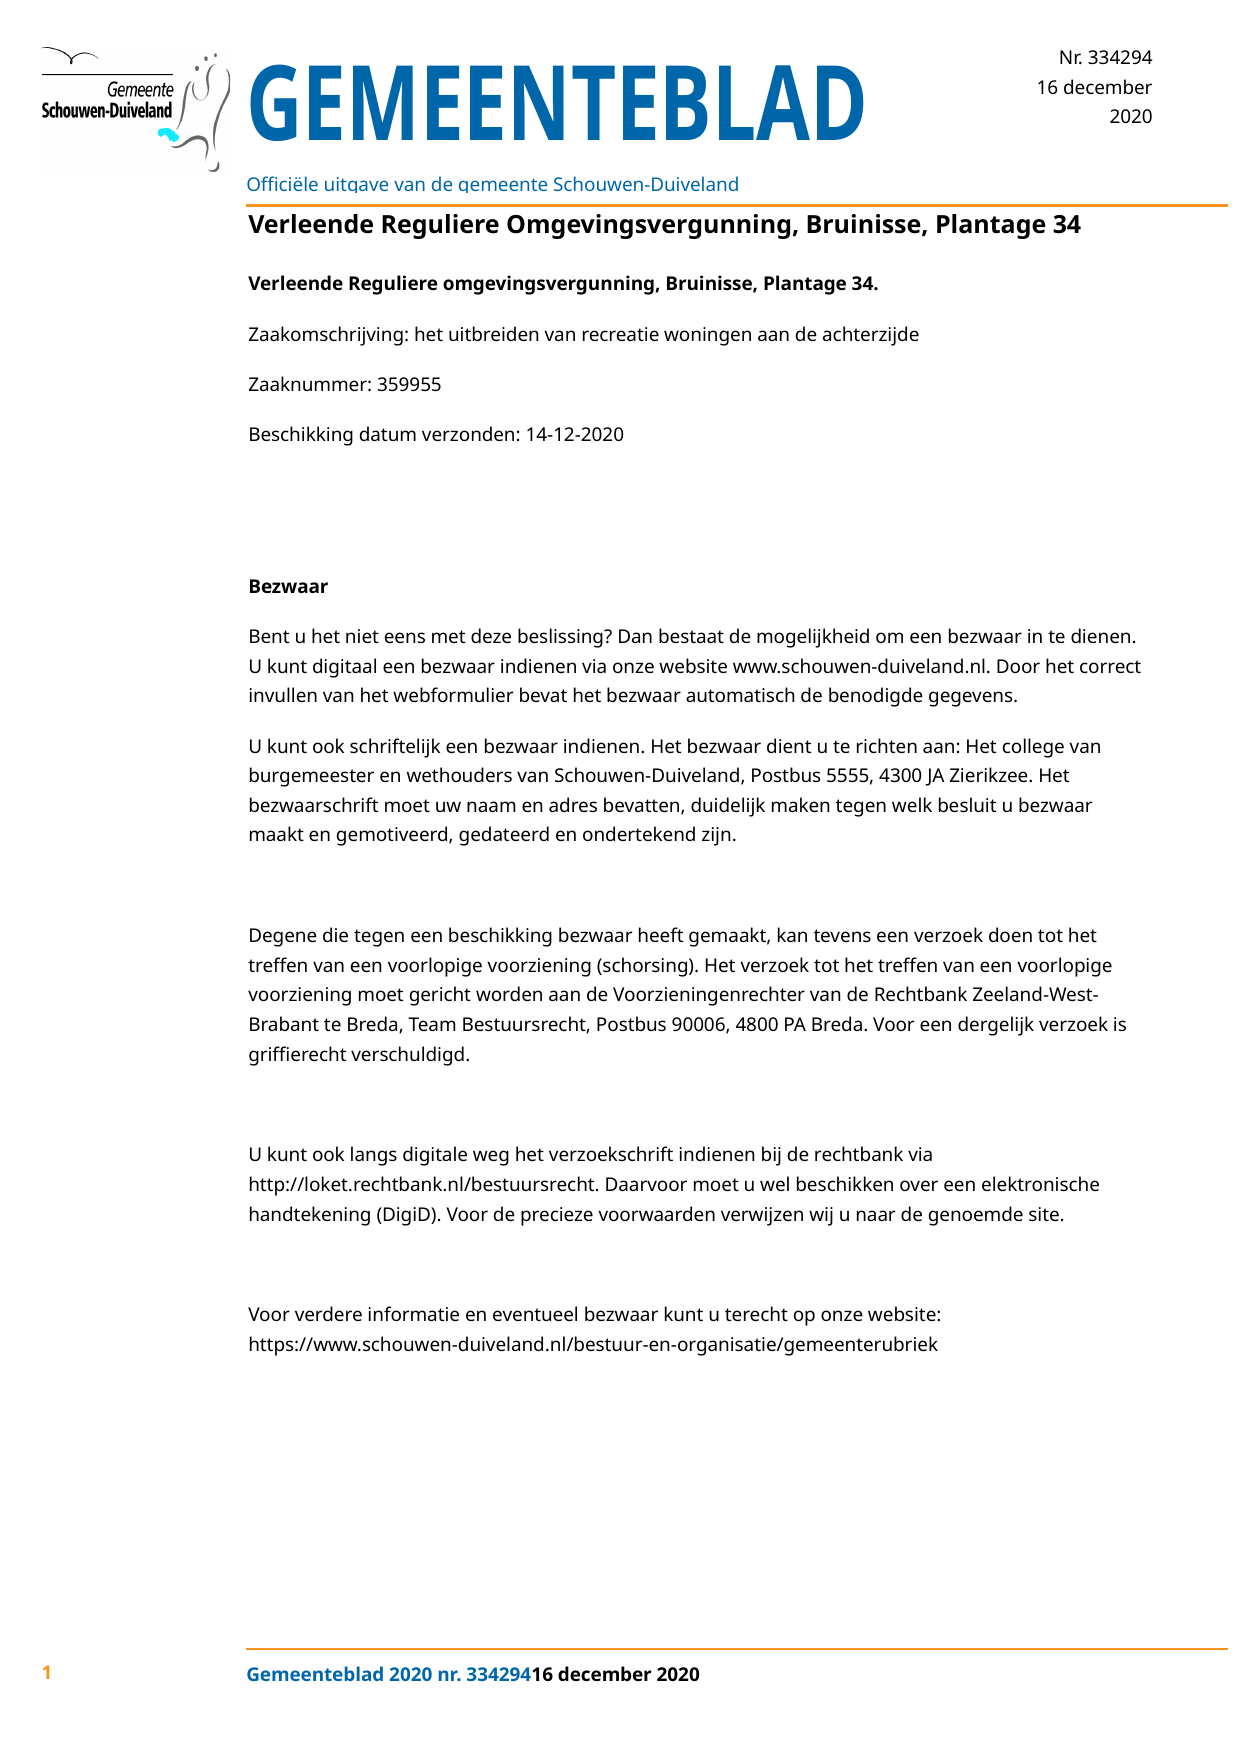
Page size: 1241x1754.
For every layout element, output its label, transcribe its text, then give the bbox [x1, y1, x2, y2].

text Degene die tegen een beschikking bezwaar heeft gemaakt, kan tevens een verzoek doen tot het treffen van een voorlopige voorziening (schorsing). Het verzoek tot het treffen van een voorlopige voorziening moet gericht worden aan de Voorzieningenrechter van de Rechtbank Zeeland-West-Brabant te Breda, Team Bestuursrecht, Postbus 90006, 4800 PA Breda. Voor een dergelijk verzoek is griffierecht verschuldigd. [248, 922, 1152, 1066]
picture [41, 47, 231, 172]
text U kunt ook schriftelijk een bezwaar indienen. Het bezwaar dient u te richten aan: Het college van burgemeester en wethouders van Schouwen-Duiveland, Postbus 5555, 4300 JA Zierikzee. Het bezwaarschrift moet uw naam en adres bevatten, duidelijk maken tegen welk besluit u bezwaar maakt en gemotiveerd, gedateerd en ondertekend zijn. [248, 733, 1152, 847]
text Beschikking datum verzonden: 14-12-2020 [248, 422, 1152, 447]
text Bezwaar [248, 573, 1152, 598]
text U kunt ook langs digitale weg het verzoekschrift indienen bij de rechtbank via http://loket.rechtbank.nl/bestuursrecht. Daarvoor moet u wel beschikken over een elektronische handtekening (DigiD). Voor de precieze voorwaarden verwijzen wij u naar de genoemde site. [248, 1142, 1152, 1226]
text Zaakomschrijving: het uitbreiden van recreatie woningen aan de achterzijde [248, 321, 1152, 346]
text Voor verdere informatie en eventueel bezwaar kunt u terecht op onze website: https://www.schouwen-duiveland.nl/bestuur-en-organisatie/gemeenterubriek [248, 1302, 1152, 1357]
text Verleende Reguliere Omgevingsvergunning, Bruinisse, Plantage 34 [248, 207, 1152, 241]
text Zaaknummer: 359955 [248, 371, 1152, 397]
text Verleende Reguliere omgevingsvergunning, Bruinisse, Plantage 34. [248, 270, 1152, 296]
text Bent u het niet eens met deze beslissing? Dan bestaat de mogelijkheid om een bezwaar in te dienen. U kunt digitaal een bezwaar indienen via onze website www.schouwen-duiveland.nl. Door het correct invullen van het webformulier bevat het bezwaar automatisch de benodigde gegevens. [248, 623, 1152, 708]
